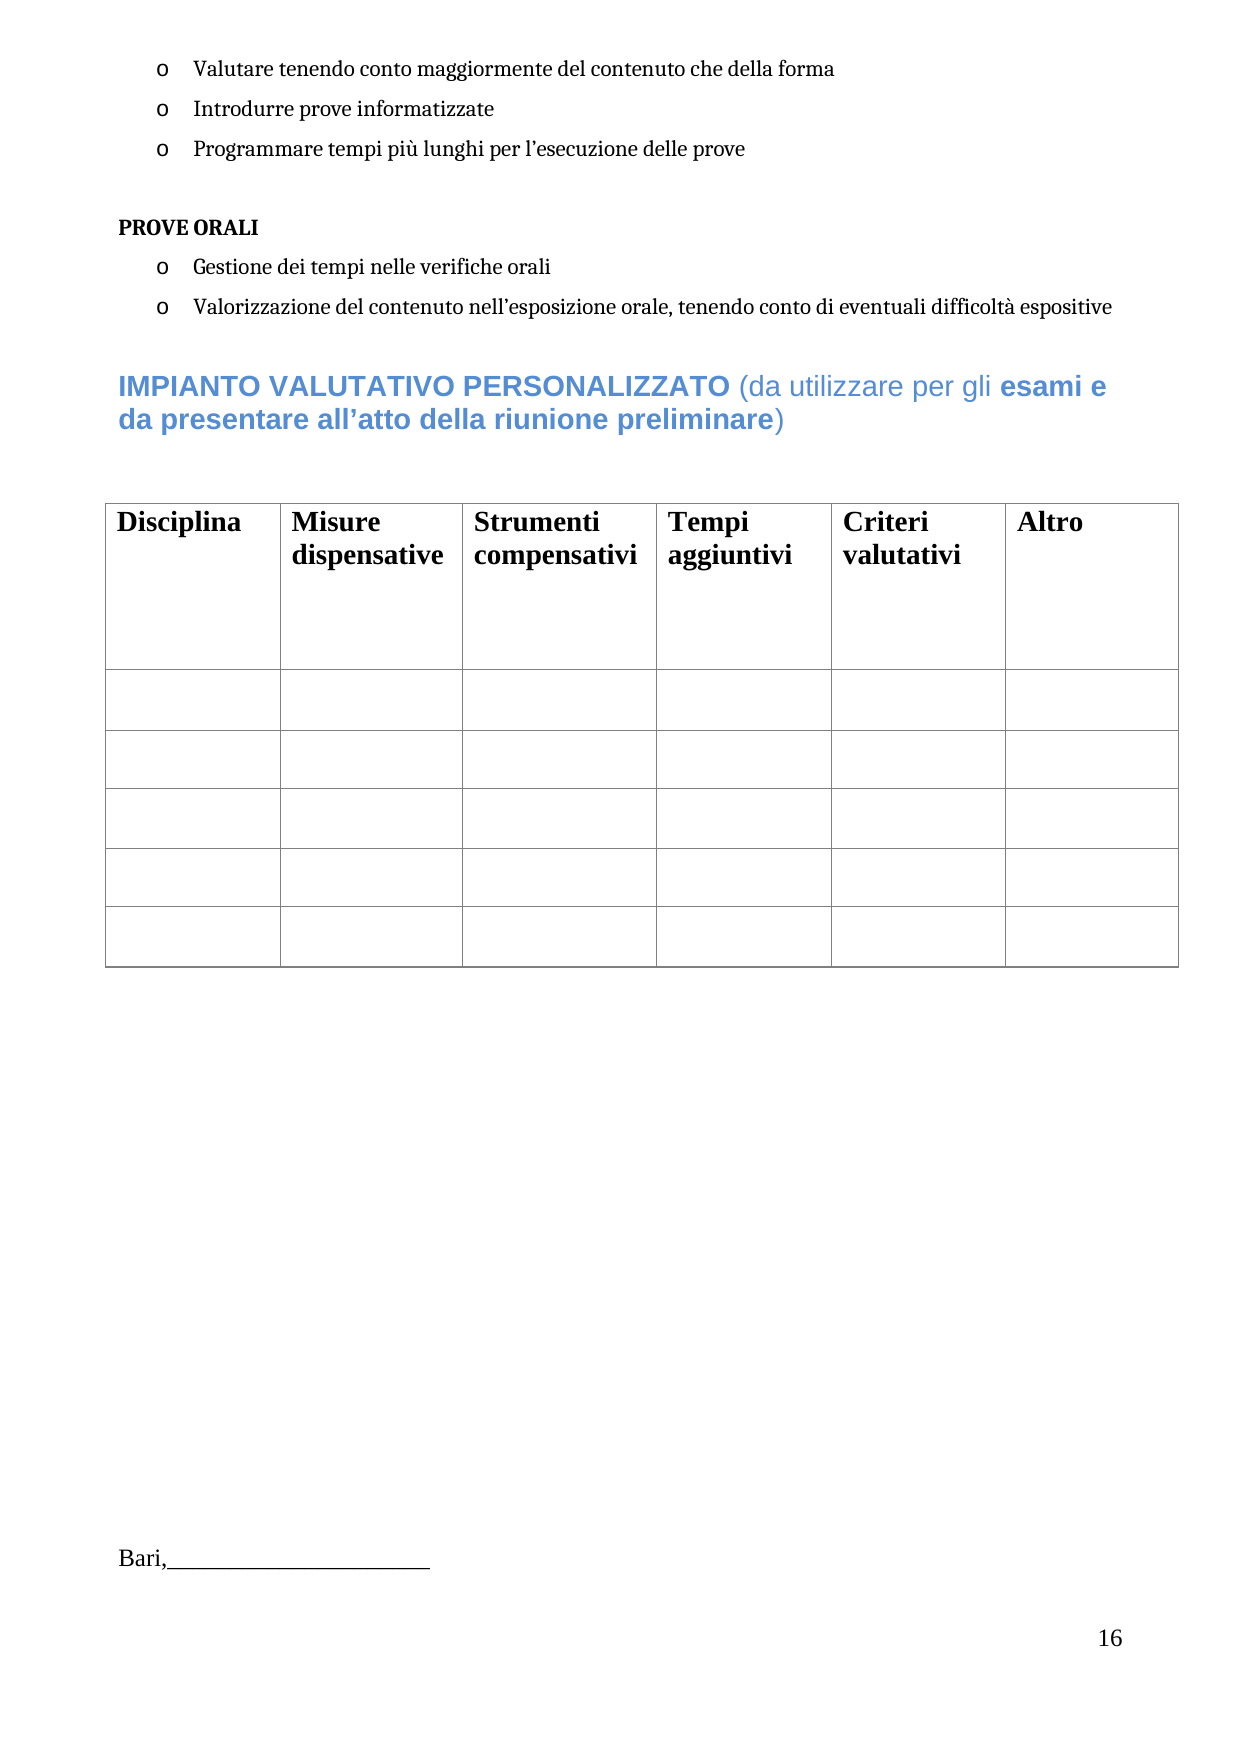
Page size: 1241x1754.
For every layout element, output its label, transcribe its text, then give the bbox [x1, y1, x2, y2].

table_cell [1006, 907, 1178, 966]
table_cell [106, 789, 280, 848]
table_header Criteri valutativi [832, 504, 1005, 669]
table_cell [463, 907, 656, 966]
table_cell [463, 849, 656, 906]
table_cell [657, 670, 831, 729]
table_cell [832, 849, 1005, 906]
text IMPIANTO VALUTATIVO PERSONALIZZATO (da utilizzare per gli esami e da presentare all’atto della riunione preliminare) [118, 369, 1122, 436]
table_cell [106, 907, 280, 966]
table_cell [463, 731, 656, 788]
list Programmare tempi più lunghi per l’esecuzione delle prove [156, 136, 1122, 164]
table_cell [657, 849, 831, 906]
table_header Tempi aggiuntivi [657, 504, 831, 669]
table_cell [106, 731, 280, 788]
table_cell [281, 907, 462, 966]
table_cell [106, 670, 280, 729]
table_cell [1006, 789, 1178, 848]
table_header Altro [1006, 504, 1178, 669]
table_cell [463, 670, 656, 729]
list Valutare tenendo conto maggiormente del contenuto che della forma [156, 56, 1122, 84]
text Bari,_____________________ [118, 1543, 1122, 1572]
table_cell [1006, 670, 1178, 729]
list Valorizzazione del contenuto nell’esposizione orale, tenendo conto di eventuali difficoltà espositive [156, 294, 1122, 321]
table_cell [106, 849, 280, 906]
table_cell [657, 907, 831, 966]
table_cell [1006, 731, 1178, 788]
table_cell [281, 789, 462, 848]
table_cell [832, 731, 1005, 788]
table_cell [281, 670, 462, 729]
table_cell [463, 789, 656, 848]
table_cell [281, 731, 462, 788]
list Introdurre prove informatizzate [156, 96, 1122, 124]
text PROVE ORALI [118, 215, 1122, 241]
table_cell [657, 789, 831, 848]
table_cell [657, 731, 831, 788]
table_cell [832, 789, 1005, 848]
table_header Misure dispensative [281, 504, 462, 669]
table_cell [832, 907, 1005, 966]
list Gestione dei tempi nelle verifiche orali [156, 254, 1122, 281]
table_header Disciplina [106, 504, 280, 669]
table_cell [832, 670, 1005, 729]
table_cell [1006, 849, 1178, 906]
table_cell [281, 849, 462, 906]
table_header Strumenti compensativi [463, 504, 656, 669]
